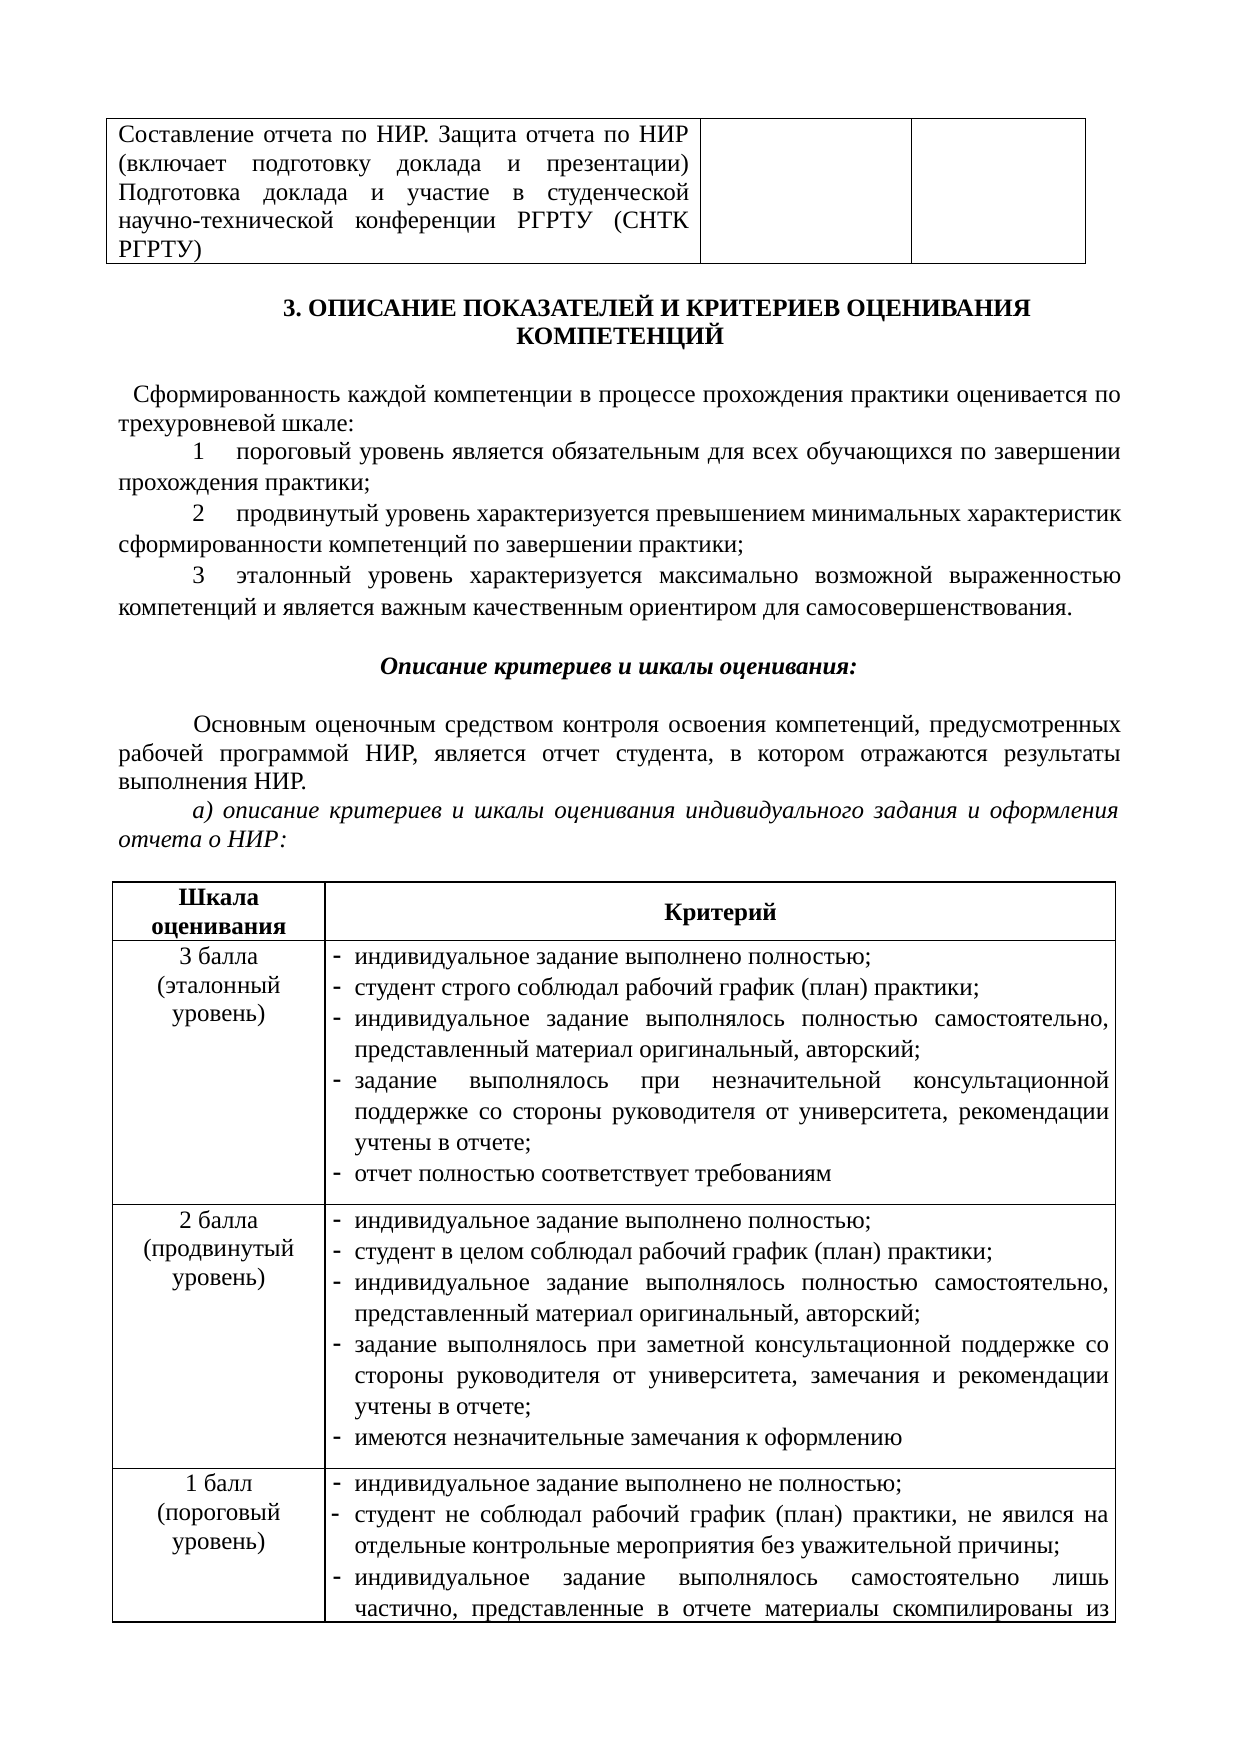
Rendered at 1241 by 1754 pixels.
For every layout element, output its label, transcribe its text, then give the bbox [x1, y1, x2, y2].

table_cell индивидуальное задание выполнено полностью; студент строго соблюдал рабочий график (план) практики; индивидуальное задание выполнялось полностью самостоятельно, представленный материал оригинальный, авторский; задание выполнялось при незначительной консультационной поддержке со стороны руководителя от университета, рекомендации учтены в отчете; отчет полностью соответствует требованиям [326, 941, 1115, 1204]
table_cell индивидуальное задание выполнено полностью; студент в целом соблюдал рабочий график (план) практики; индивидуальное задание выполнялось полностью самостоятельно, представленный материал оригинальный, авторский; задание выполнялось при заметной консультационной поддержке со стороны руководителя от университета, замечания и рекомендации учтены в отчете; имеются незначительные замечания к оформлению [326, 1205, 1115, 1467]
text Описание критериев и шкалы оценивания: [118, 651, 1122, 680]
table_cell индивидуальное задание выполнено не полностью; студент не соблюдал рабочий график (план) практики, не явился на отдельные контрольные мероприятия без уважительной причины; индивидуальное задание выполнялось самостоятельно лишь частично, представленные в отчете материалы скомпилированы из [326, 1469, 1115, 1621]
table_cell Составление отчета по НИР. Защита отчета по НИР (включает подготовку доклада и презентации) Подготовка доклада и участие в студенческой научно-технической конференции РГРТУ (СНТК РГРТУ) [107, 119, 700, 263]
list продвинутый уровень характеризуется превышением минимальных характеристик сформированности компетенций по завершении практики; [118, 498, 1122, 558]
list эталонный уровень характеризуется максимально возможной выраженностью компетенций и является важным качественным ориентиром для самосовершенствования. [118, 561, 1122, 620]
table_cell 2 балла (продвинутый уровень) [113, 1205, 324, 1467]
text Сформированность каждой компетенции в процессе прохождения практики оценивается по трехуровневой шкале: [118, 379, 1122, 436]
table_cell 3 балла (эталонный уровень) [113, 941, 324, 1204]
table_header Критерий [326, 883, 1115, 940]
table_cell [912, 119, 1085, 263]
text 3. ОПИСАНИЕ ПОКАЗАТЕЛЕЙ И КРИТЕРИЕВ ОЦЕНИВАНИЯ КОМПЕТЕНЦИЙ [118, 293, 1122, 350]
text а) описание критериев и шкалы оценивания индивидуального задания и оформления отчета о НИР: [118, 795, 1122, 853]
table_cell 1 балл (пороговый уровень) [113, 1469, 324, 1621]
list пороговый уровень является обязательным для всех обучающихся по завершении прохождения практики; [118, 436, 1122, 496]
table_cell [701, 119, 911, 263]
text Основным оценочным средством контроля освоения компетенций, предусмотренных рабочей программой НИР, является отчет студента, в котором отражаются результаты выполнения НИР. [118, 709, 1122, 795]
table_header Шкала оценивания [113, 883, 324, 940]
